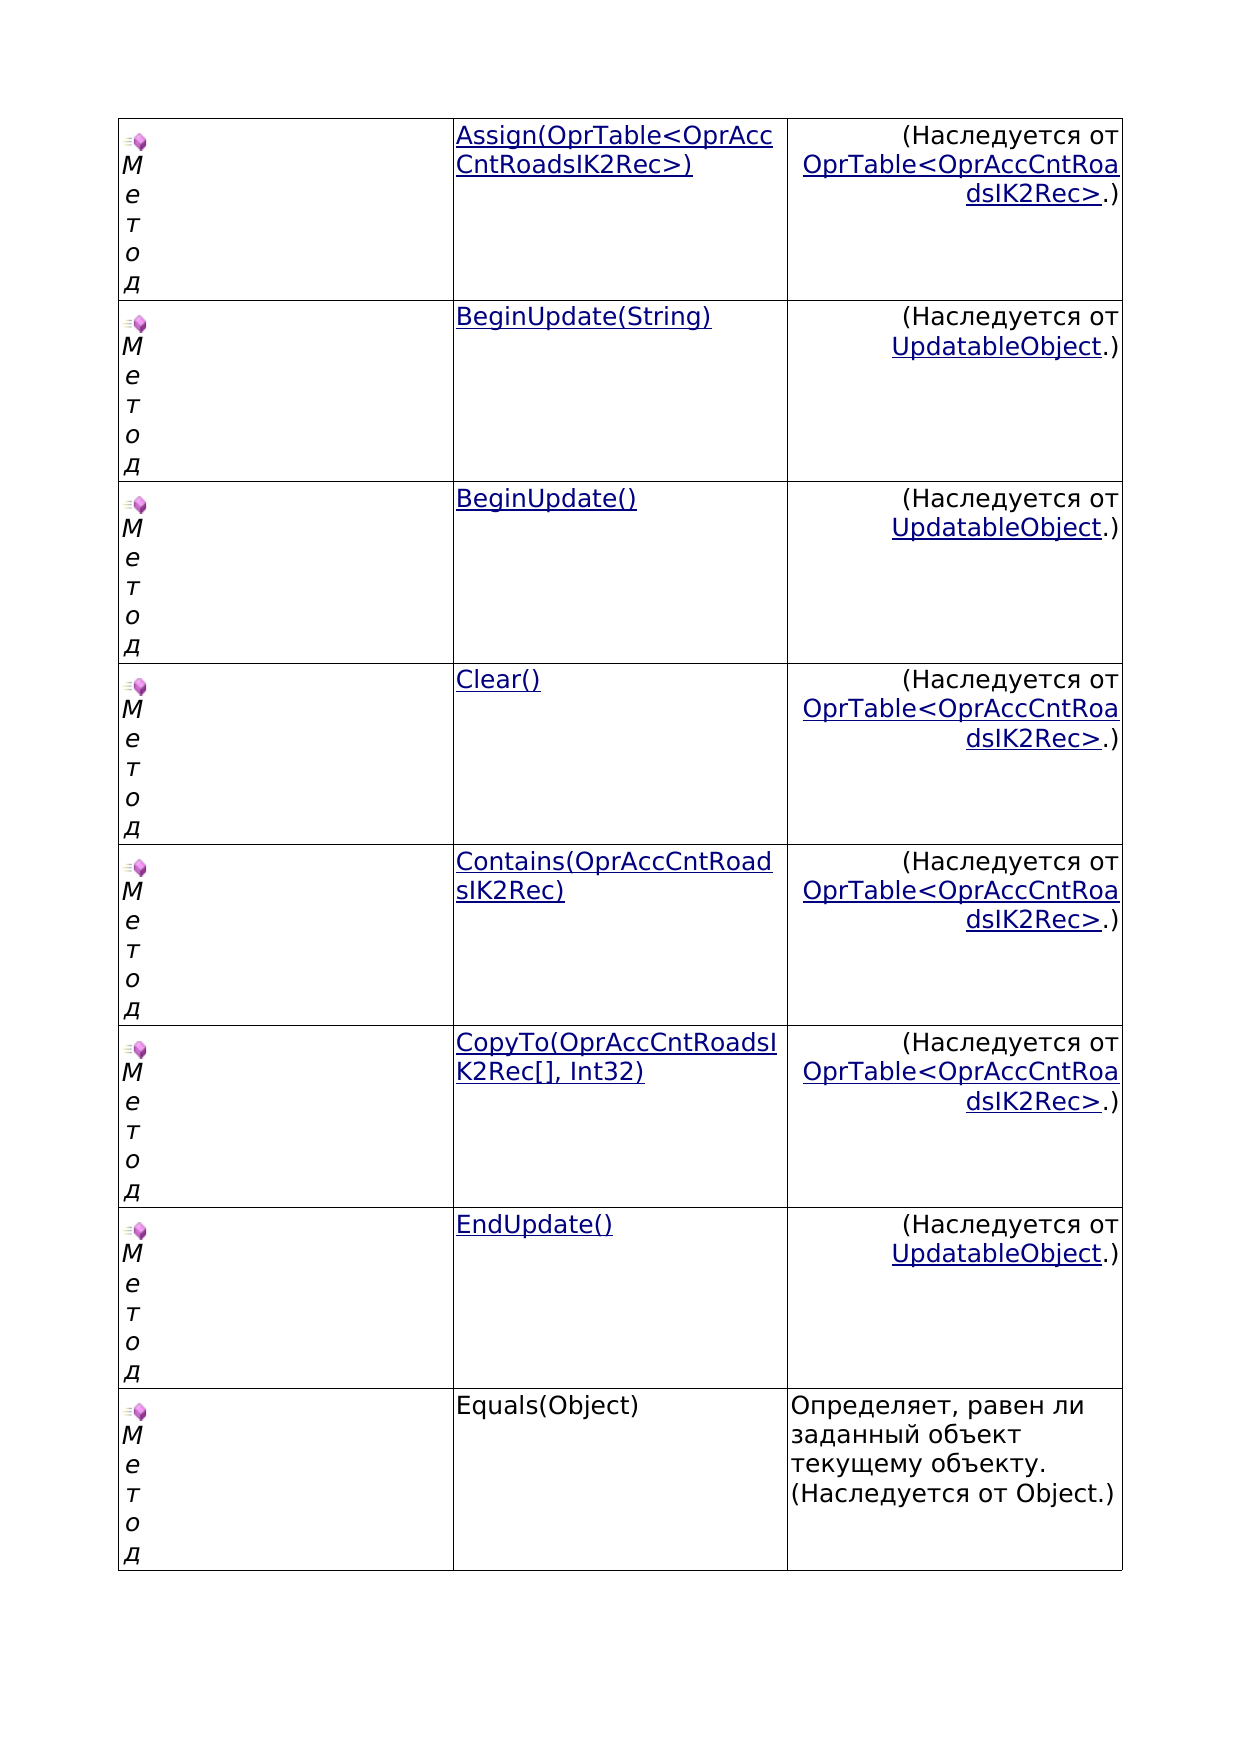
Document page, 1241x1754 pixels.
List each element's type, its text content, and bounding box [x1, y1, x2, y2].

table_cell Equals(Object) [454, 1389, 787, 1570]
table_cell (Наследуется от OprTable<OprAccCntRoadsIK2Rec>.) [788, 119, 1122, 299]
table_cell [119, 664, 453, 844]
table_cell (Наследуется от OprTable<OprAccCntRoadsIK2Rec>.) [788, 845, 1122, 1025]
picture [121, 496, 147, 514]
table_cell Assign(OprTable<OprAccCntRoadsIK2Rec>) [454, 119, 787, 299]
picture [121, 1403, 147, 1421]
table_cell [119, 1026, 453, 1207]
table_cell [119, 1389, 453, 1570]
table_cell (Наследуется от UpdatableObject.) [788, 301, 1122, 481]
table_cell (Наследуется от UpdatableObject.) [788, 1208, 1122, 1388]
table_cell [119, 119, 453, 299]
table_cell (Наследуется от OprTable<OprAccCntRoadsIK2Rec>.) [788, 1026, 1122, 1207]
table_cell [119, 845, 453, 1025]
table_cell BeginUpdate() [454, 482, 787, 662]
table_cell (Наследуется от UpdatableObject.) [788, 482, 1122, 662]
table_cell [119, 1208, 453, 1388]
table_cell EndUpdate() [454, 1208, 787, 1388]
picture [121, 133, 147, 151]
picture [121, 859, 147, 877]
table_cell Contains(OprAccCntRoadsIK2Rec) [454, 845, 787, 1025]
picture [121, 315, 147, 333]
table_cell [119, 301, 453, 481]
table_cell BeginUpdate(String) [454, 301, 787, 481]
picture [121, 678, 147, 696]
table_cell [119, 482, 453, 662]
table_cell Определяет, равен ли заданный объект текущему объекту. (Наследуется от Object.) [788, 1389, 1122, 1570]
picture [121, 1041, 147, 1059]
table_cell (Наследуется от OprTable<OprAccCntRoadsIK2Rec>.) [788, 664, 1122, 844]
table_cell CopyTo(OprAccCntRoadsIK2Rec[], Int32) [454, 1026, 787, 1207]
picture [121, 1222, 147, 1240]
table_cell Clear() [454, 664, 787, 844]
